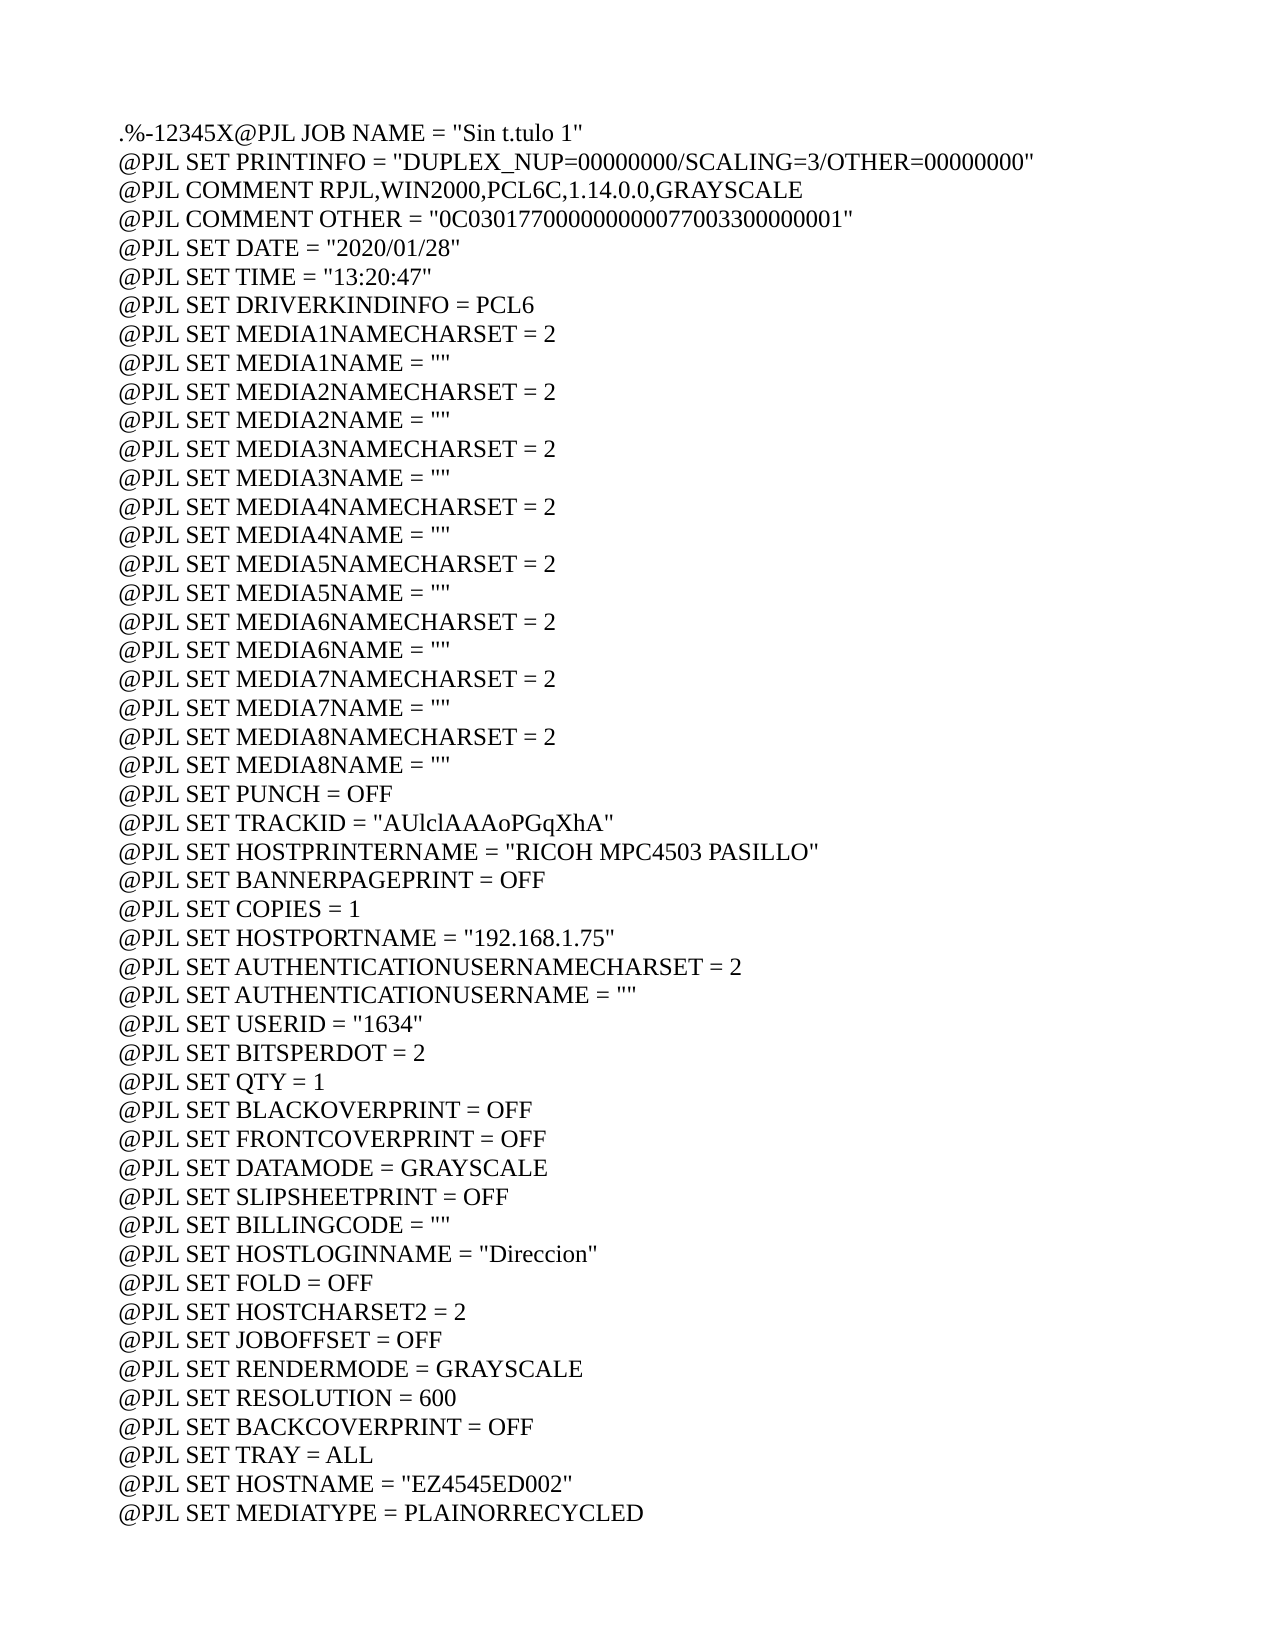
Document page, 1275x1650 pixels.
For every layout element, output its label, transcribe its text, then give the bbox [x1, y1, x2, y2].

text @PJL SET MEDIA8NAME = "" [118, 751, 1157, 779]
text @PJL SET RENDERMODE = GRAYSCALE [118, 1354, 1157, 1383]
text @PJL SET AUTHENTICATIONUSERNAME = "" [118, 981, 1157, 1009]
text @PJL SET MEDIA2NAMECHARSET = 2 [118, 377, 1157, 406]
text @PJL SET MEDIA6NAMECHARSET = 2 [118, 607, 1157, 636]
text @PJL SET MEDIA6NAME = "" [118, 636, 1157, 664]
text @PJL SET DATAMODE = GRAYSCALE [118, 1153, 1157, 1182]
text @PJL SET AUTHENTICATIONUSERNAMECHARSET = 2 [118, 952, 1157, 981]
text @PJL SET HOSTPRINTERNAME = "RICOH MPC4503 PASILLO" [118, 837, 1157, 866]
text @PJL SET USERID = "1634" [118, 1009, 1157, 1038]
text @PJL SET FOLD = OFF [118, 1268, 1157, 1297]
text @PJL SET HOSTLOGINNAME = "Direccion" [118, 1239, 1157, 1268]
text @PJL SET MEDIA7NAMECHARSET = 2 [118, 664, 1157, 693]
text @PJL SET BANNERPAGEPRINT = OFF [118, 866, 1157, 894]
text @PJL SET BILLINGCODE = "" [118, 1211, 1157, 1239]
text @PJL SET TIME = "13:20:47" [118, 262, 1157, 291]
text @PJL SET MEDIA5NAME = "" [118, 578, 1157, 607]
text @PJL SET COPIES = 1 [118, 894, 1157, 923]
text @PJL SET PRINTINFO = "DUPLEX_NUP=00000000/SCALING=3/OTHER=00000000" [118, 147, 1157, 176]
text @PJL SET DATE = "2020/01/28" [118, 233, 1157, 262]
text @PJL COMMENT OTHER = "0C030177000000000077003300000001" [118, 204, 1157, 233]
text @PJL SET MEDIA8NAMECHARSET = 2 [118, 722, 1157, 751]
text @PJL SET BACKCOVERPRINT = OFF [118, 1412, 1157, 1441]
text @PJL SET RESOLUTION = 600 [118, 1383, 1157, 1412]
text @PJL SET PUNCH = OFF [118, 779, 1157, 808]
text @PJL SET HOSTNAME = "EZ4545ED002" [118, 1469, 1157, 1498]
text @PJL SET MEDIA2NAME = "" [118, 406, 1157, 434]
text @PJL SET MEDIA3NAMECHARSET = 2 [118, 434, 1157, 463]
text @PJL SET HOSTPORTNAME = "192.168.1.75" [118, 923, 1157, 952]
text @PJL SET DRIVERKINDINFO = PCL6 [118, 291, 1157, 319]
text @PJL SET BITSPERDOT = 2 [118, 1038, 1157, 1067]
text @PJL SET MEDIA7NAME = "" [118, 693, 1157, 722]
text @PJL SET SLIPSHEETPRINT = OFF [118, 1182, 1157, 1211]
text @PJL SET TRACKID = "AUlclAAAoPGqXhA" [118, 808, 1157, 837]
text @PJL SET HOSTCHARSET2 = 2 [118, 1297, 1157, 1326]
text @PJL COMMENT RPJL,WIN2000,PCL6C,1.14.0.0,GRAYSCALE [118, 176, 1157, 204]
text @PJL SET MEDIA3NAME = "" [118, 463, 1157, 492]
text @PJL SET MEDIA4NAMECHARSET = 2 [118, 492, 1157, 521]
text @PJL SET MEDIA1NAME = "" [118, 348, 1157, 377]
text @PJL SET MEDIA1NAMECHARSET = 2 [118, 319, 1157, 348]
text .%-12345X@PJL JOB NAME = "Sin t.tulo 1" [118, 118, 1157, 147]
text @PJL SET MEDIA5NAMECHARSET = 2 [118, 549, 1157, 578]
text @PJL SET MEDIA4NAME = "" [118, 521, 1157, 549]
text @PJL SET TRAY = ALL [118, 1441, 1157, 1469]
text @PJL SET QTY = 1 [118, 1067, 1157, 1096]
text @PJL SET MEDIATYPE = PLAINORRECYCLED [118, 1498, 1157, 1527]
text @PJL SET JOBOFFSET = OFF [118, 1326, 1157, 1354]
text @PJL SET BLACKOVERPRINT = OFF [118, 1096, 1157, 1124]
text @PJL SET FRONTCOVERPRINT = OFF [118, 1124, 1157, 1153]
